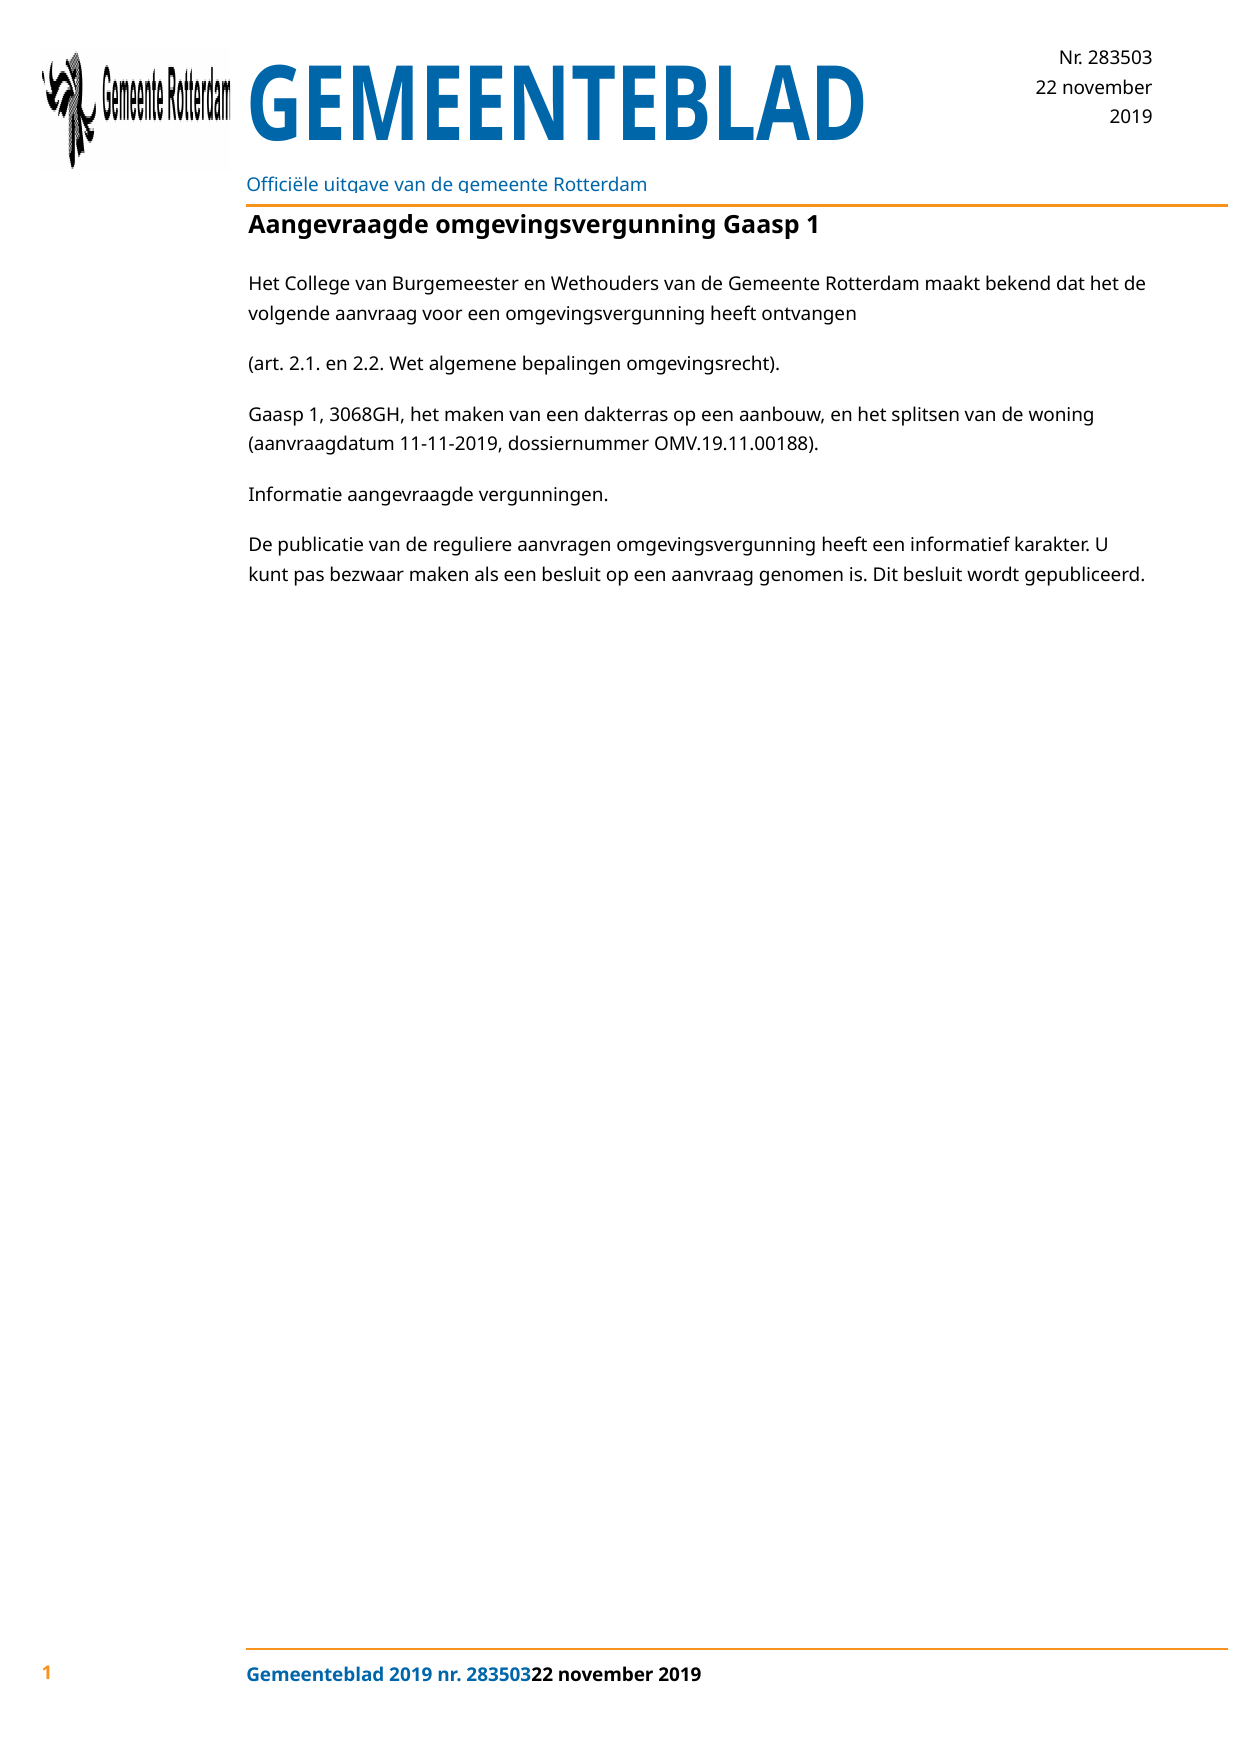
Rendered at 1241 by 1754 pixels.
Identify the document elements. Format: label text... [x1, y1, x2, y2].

picture [41, 47, 231, 172]
text De publicatie van de reguliere aanvragen omgevingsvergunning heeft een informatief karakter. U kunt pas bezwaar maken als een besluit op een aanvraag genomen is. Dit besluit wordt gepubliceerd. [248, 531, 1152, 586]
text (art. 2.1. en 2.2. Wet algemene bepalingen omgevingsrecht). [248, 350, 1152, 376]
text Gaasp 1, 3068GH, het maken van een dakterras op een aanbouw, en het splitsen van de woning (aanvraagdatum 11-11-2019, dossiernummer OMV.19.11.00188). [248, 401, 1152, 456]
text Het College van Burgemeester en Wethouders van de Gemeente Rotterdam maakt bekend dat het de volgende aanvraag voor een omgevingsvergunning heeft ontvangen [248, 270, 1152, 326]
text Aangevraagde omgevingsvergunning Gaasp 1 [248, 207, 1152, 241]
text Informatie aangevraagde vergunningen. [248, 481, 1152, 506]
